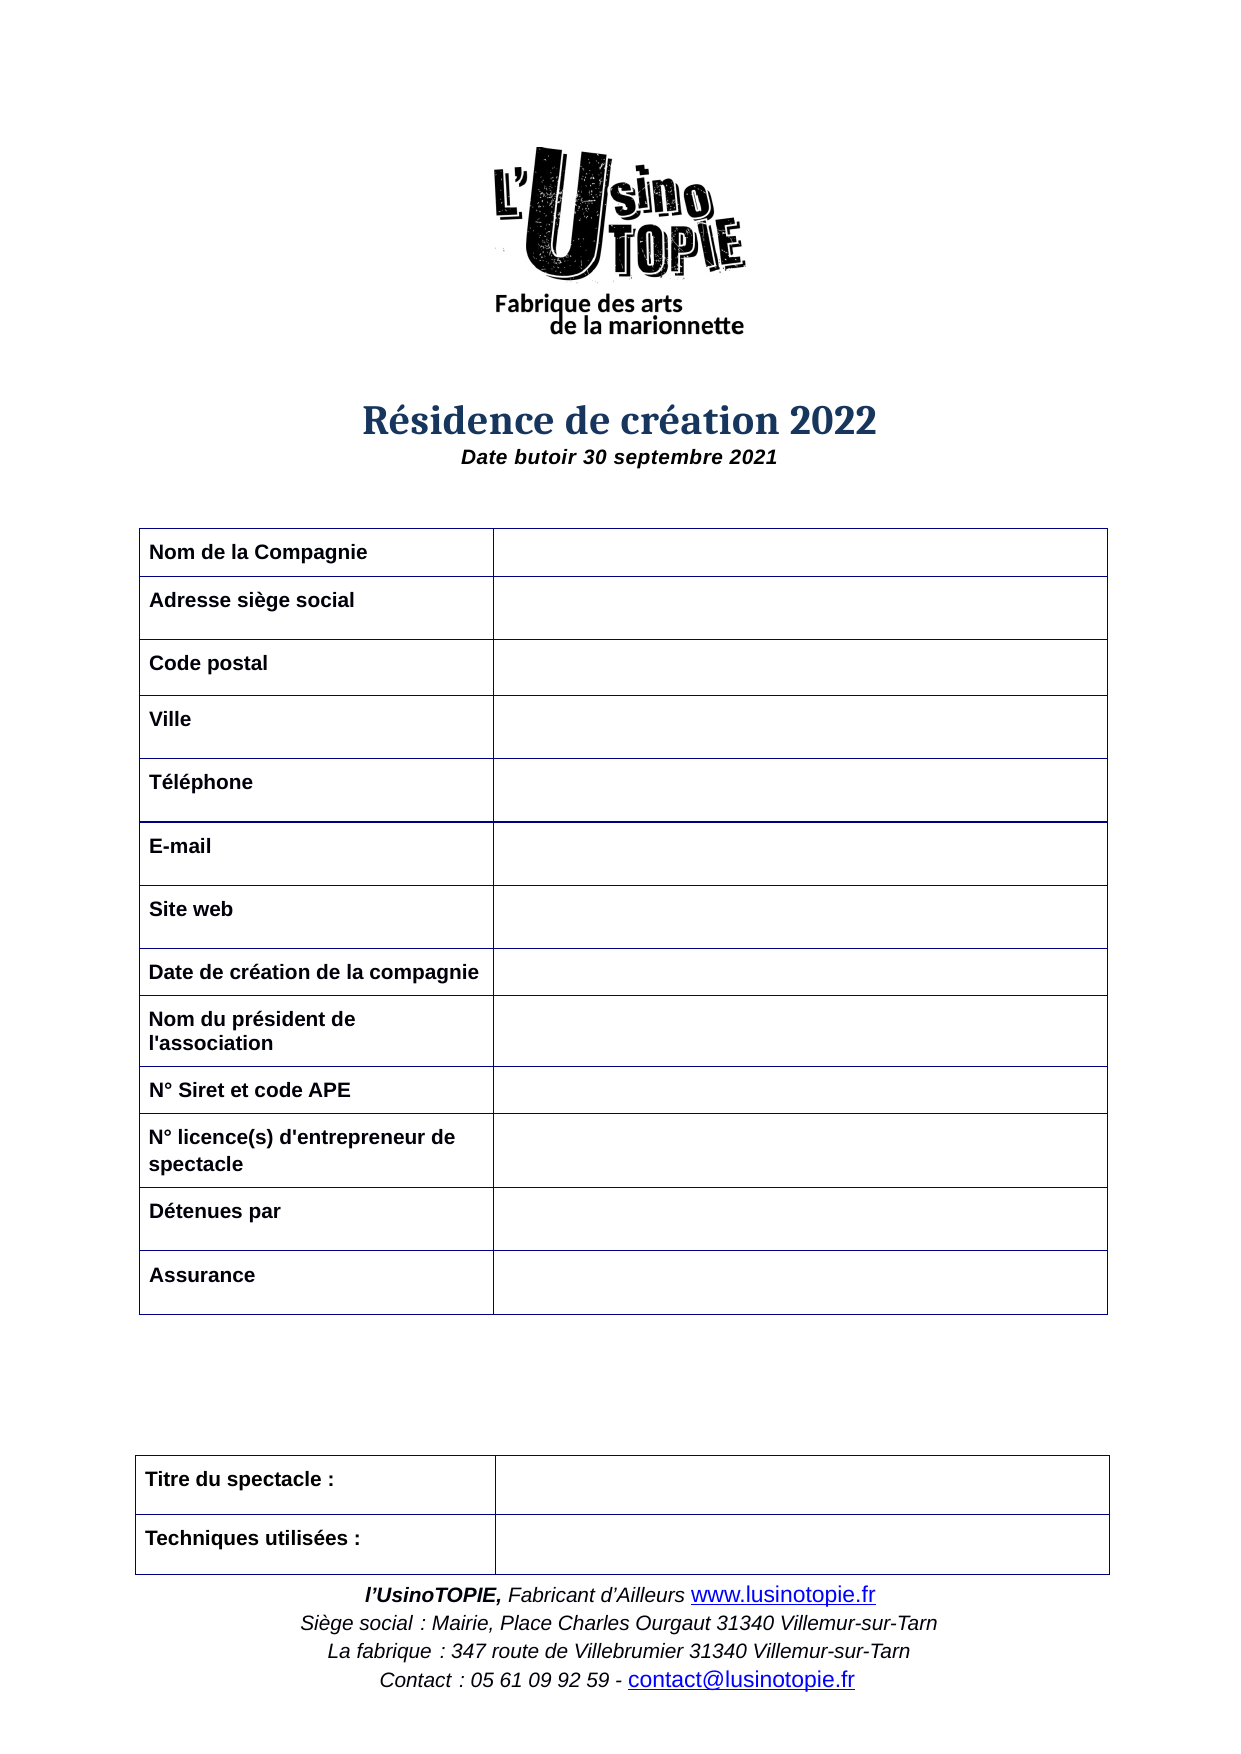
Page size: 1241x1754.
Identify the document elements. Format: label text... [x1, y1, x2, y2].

table_cell [494, 1114, 1107, 1187]
table_cell Assurance [140, 1251, 493, 1314]
table_cell Ville [140, 696, 493, 758]
table_cell [494, 996, 1107, 1066]
title Résidence de création 2022 Date butoir 30 septembre 2021 [148, 397, 1093, 468]
table_cell [494, 1251, 1107, 1314]
table_header [496, 1456, 1109, 1514]
table_cell E-mail [140, 823, 493, 885]
table_header Titre du spectacle : [136, 1456, 495, 1514]
table_cell Détenues par [140, 1188, 493, 1250]
table_cell Site web [140, 886, 493, 948]
table_cell [494, 577, 1107, 639]
table_cell [494, 759, 1107, 821]
table_cell [494, 823, 1107, 885]
table_cell [494, 1067, 1107, 1113]
table_cell [494, 696, 1107, 758]
table_cell Code postal [140, 640, 493, 695]
picture [488, 147, 752, 347]
table_cell N° Siret et code APE [140, 1067, 493, 1113]
table_cell [494, 640, 1107, 695]
table_cell Adresse siège social [140, 577, 493, 639]
table_cell N° licence(s) d'entrepreneur de spectacle [140, 1114, 493, 1187]
table_cell [494, 949, 1107, 995]
table_cell [496, 1515, 1109, 1573]
table_cell Téléphone [140, 759, 493, 821]
table_cell Date de création de la compagnie [140, 949, 493, 995]
table_header Nom de la Compagnie [140, 529, 493, 576]
table_cell Nom du président de l'association [140, 996, 493, 1066]
table_header [494, 529, 1107, 576]
table_cell [494, 886, 1107, 948]
table_cell [494, 1188, 1107, 1250]
table_cell Techniques utilisées : [136, 1515, 495, 1573]
